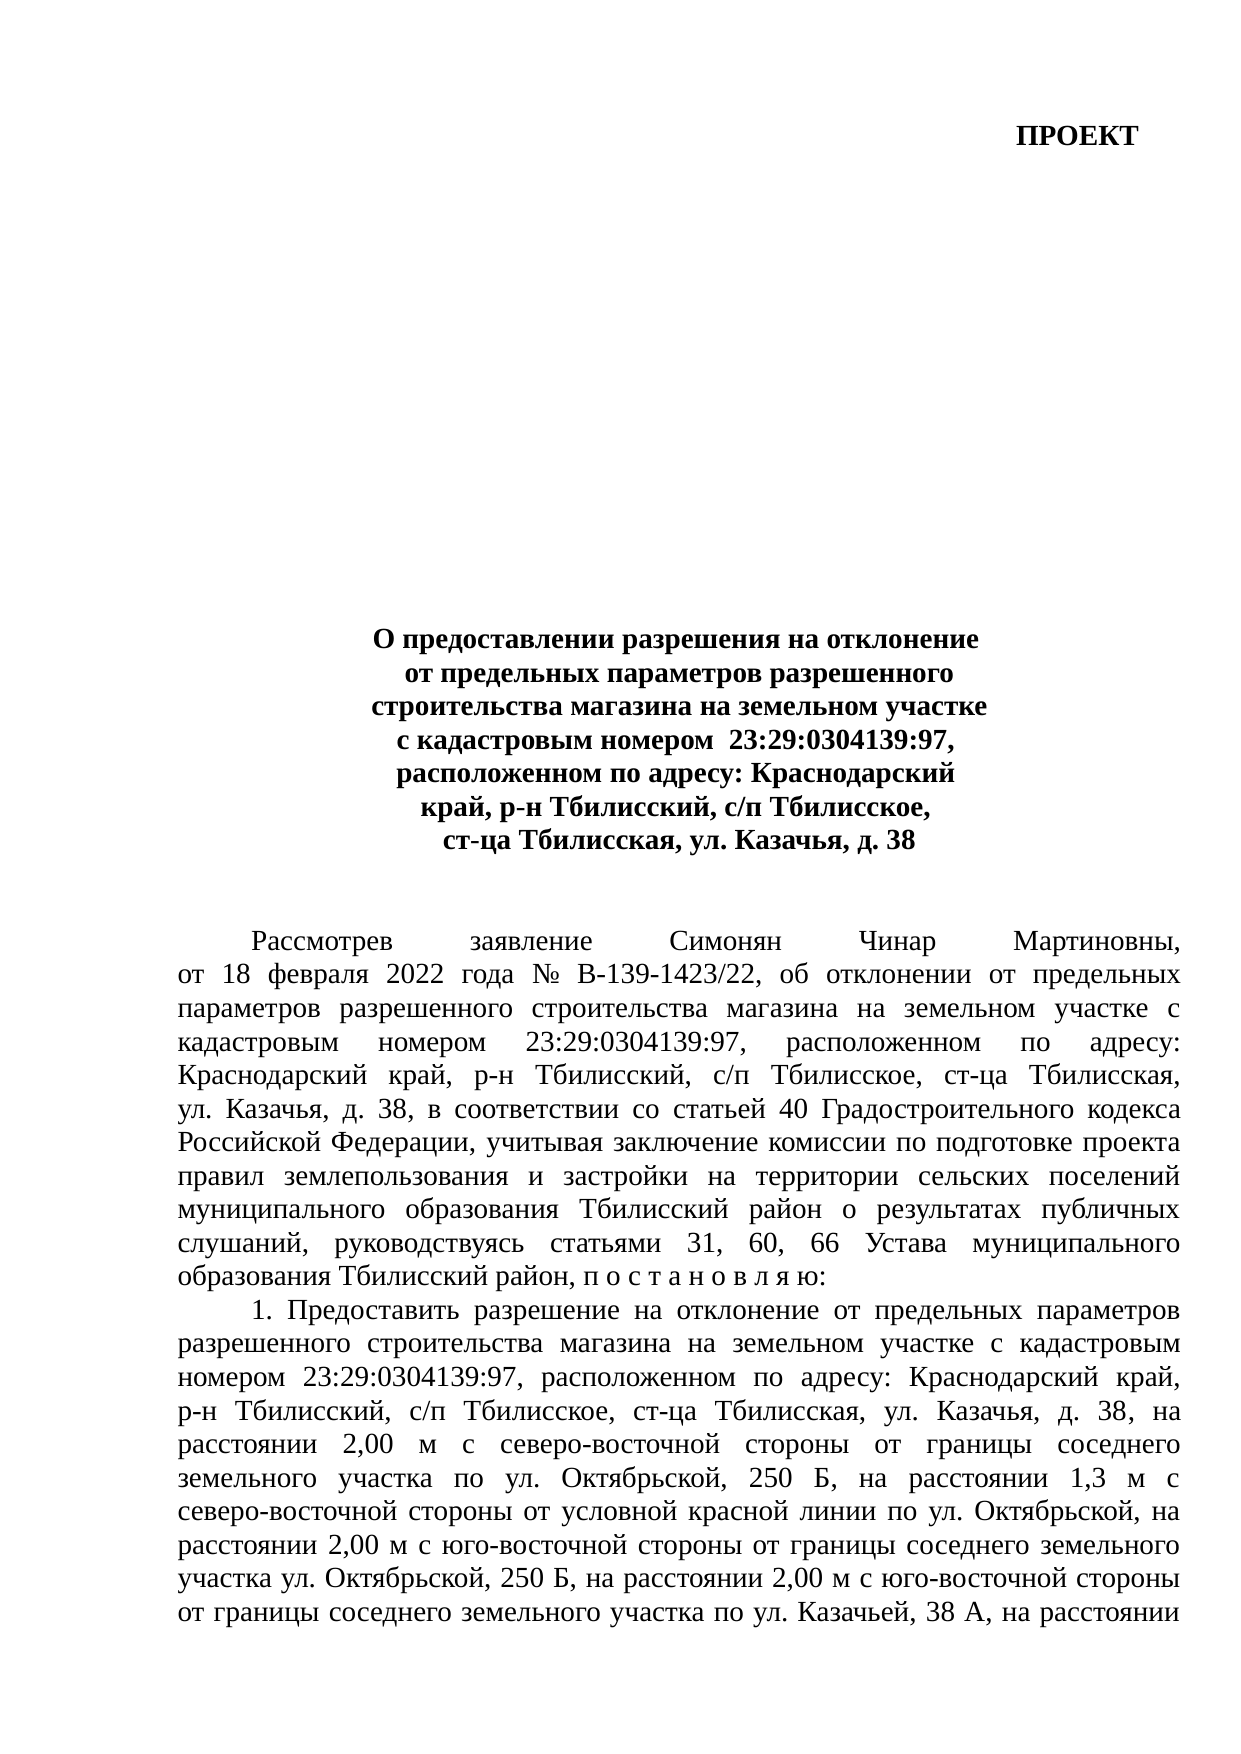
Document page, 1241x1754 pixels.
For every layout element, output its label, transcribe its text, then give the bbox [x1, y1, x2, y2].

text расположенном по адресу: Краснодарский [177, 755, 1181, 789]
text ПРОЕКТ [177, 118, 1181, 152]
text ст-ца Тбилисская, ул. Казачья, д. 38 [177, 822, 1181, 856]
text от предельных параметров разрешенного [177, 655, 1181, 688]
text Рассмотрев заявление Симонян Чинар Мартиновны, от 18 февраля 2022 года № В-139-1423/22, об отклонении от предельных параметров разрешенного строительства магазина на земельном участке с кадастровым номером 23:29:0304139:97, расположенном по адресу: Краснодарский край, р-н Тбилисский, с/п Тбилисское, ст-ца Тбилисская, ул. Казачья, д. 38, в соответствии со статьей 40 Градостроительного кодекса Российской Федерации, учитывая заключение комиссии по подготовке проекта правил землепользования и застройки на территории сельских поселений муниципального образования Тбилисский район о результатах публичных слушаний, руководствуясь статьями 31, 60, 66 Устава муниципального образования Тбилисский район, п о с т а н о в л я ю: [177, 923, 1181, 1292]
text О предоставлении разрешения на отклонение [177, 621, 1181, 655]
text 1. Предоставить разрешение на отклонение от предельных параметров разрешенного строительства магазина на земельном участке с кадастровым номером 23:29:0304139:97, расположенном по адресу: Краснодарский край, р-н Тбилисский, с/п Тбилисское, ст-ца Тбилисская, ул. Казачья, д. 38, на расстоянии 2,00 м с северо-восточной стороны от границы соседнего земельного участка по ул. Октябрьской, 250 Б, на расстоянии 1,3 м с северо-восточной стороны от условной красной линии по ул. Октябрьской, на расстоянии 2,00 м с юго-восточной стороны от границы соседнего земельного участка ул. Октябрьской, 250 Б, на расстоянии 2,00 м с юго-восточной стороны от границы соседнего земельного участка по ул. Казачьей, 38 А, на расстоянии [177, 1292, 1181, 1627]
text с кадастровым номером 23:29:0304139:97, [177, 722, 1181, 755]
text край, р-н Тбилисский, с/п Тбилисское, [177, 789, 1181, 822]
text строительства магазина на земельном участке [177, 688, 1181, 722]
